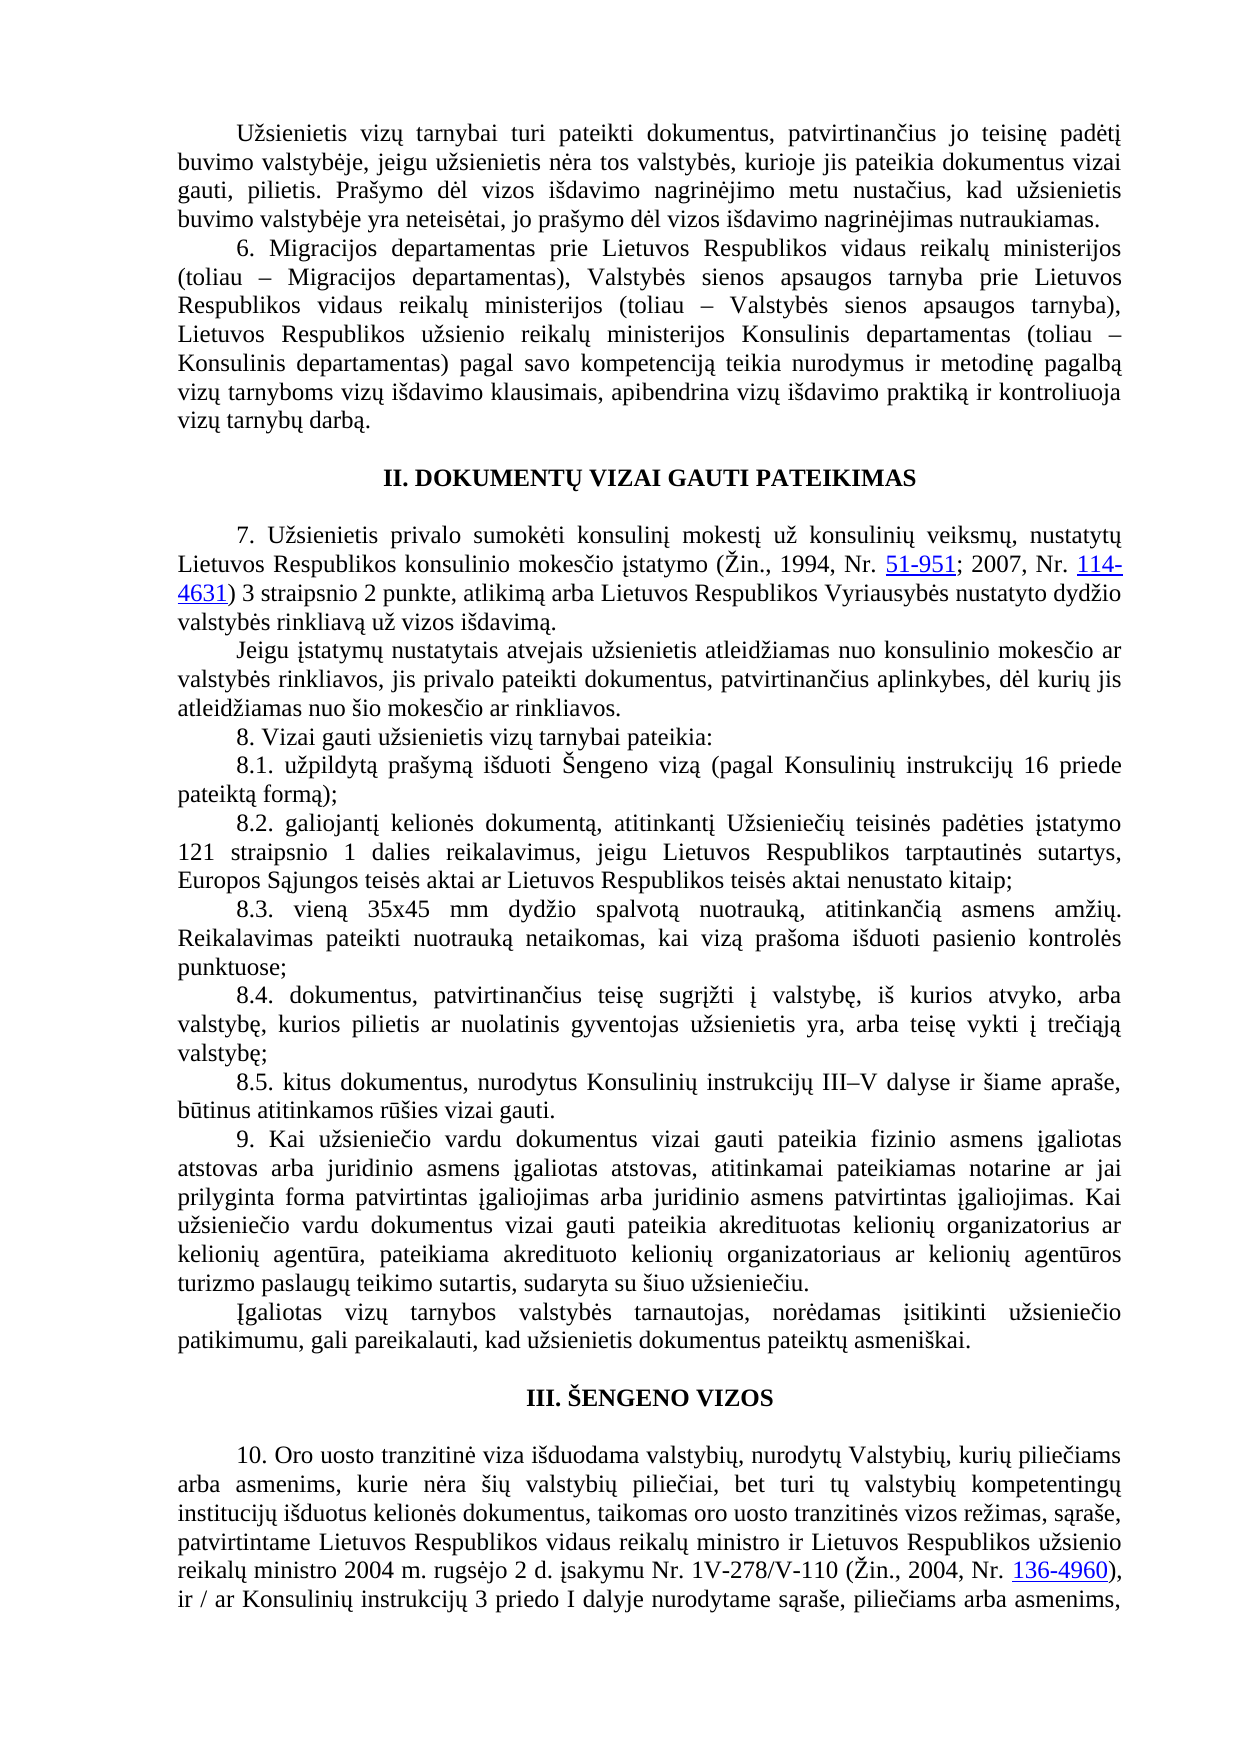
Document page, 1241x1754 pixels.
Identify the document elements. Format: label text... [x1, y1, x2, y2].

text 8.3. vieną 35x45 mm dydžio spalvotą nuotrauką, atitinkančią asmens amžių. Reikalavimas pateikti nuotrauką netaikomas, kai vizą prašoma išduoti pasienio kontrolės punktuose; [177, 894, 1122, 981]
text 9. Kai užsieniečio vardu dokumentus vizai gauti pateikia fizinio asmens įgaliotas atstovas arba juridinio asmens įgaliotas atstovas, atitinkamai pateikiamas notarine ar jai prilyginta forma patvirtintas įgaliojimas arba juridinio asmens patvirtintas įgaliojimas. Kai užsieniečio vardu dokumentus vizai gauti pateikia akredituotas kelionių organizatorius ar kelionių agentūra, pateikiama akredituoto kelionių organizatoriaus ar kelionių agentūros turizmo paslaugų teikimo sutartis, sudaryta su šiuo užsieniečiu. [177, 1124, 1122, 1297]
text Jeigu įstatymų nustatytais atvejais užsienietis atleidžiamas nuo konsulinio mokesčio ar valstybės rinkliavos, jis privalo pateikti dokumentus, patvirtinančius aplinkybes, dėl kurių jis atleidžiamas nuo šio mokesčio ar rinkliavos. [177, 636, 1122, 722]
text 8.4. dokumentus, patvirtinančius teisę sugrįžti į valstybę, iš kurios atvyko, arba valstybę, kurios pilietis ar nuolatinis gyventojas užsienietis yra, arba teisę vykti į trečiąją valstybę; [177, 981, 1122, 1067]
text 8. Vizai gauti užsienietis vizų tarnybai pateikia: [177, 722, 1122, 751]
text 6. Migracijos departamentas prie Lietuvos Respublikos vidaus reikalų ministerijos (toliau – Migracijos departamentas), Valstybės sienos apsaugos tarnyba prie Lietuvos Respublikos vidaus reikalų ministerijos (toliau – Valstybės sienos apsaugos tarnyba), Lietuvos Respublikos užsienio reikalų ministerijos Konsulinis departamentas (toliau – Konsulinis departamentas) pagal savo kompetenciją teikia nurodymus ir metodinę pagalbą vizų tarnyboms vizų išdavimo klausimais, apibendrina vizų išdavimo praktiką ir kontroliuoja vizų tarnybų darbą. [177, 233, 1122, 434]
text Įgaliotas vizų tarnybos valstybės tarnautojas, norėdamas įsitikinti užsieniečio patikimumu, gali pareikalauti, kad užsienietis dokumentus pateiktų asmeniškai. [177, 1297, 1122, 1354]
text Užsienietis vizų tarnybai turi pateikti dokumentus, patvirtinančius jo teisinę padėtį buvimo valstybėje, jeigu užsienietis nėra tos valstybės, kurioje jis pateikia dokumentus vizai gauti, pilietis. Prašymo dėl vizos išdavimo nagrinėjimo metu nustačius, kad užsienietis buvimo valstybėje yra neteisėtai, jo prašymo dėl vizos išdavimo nagrinėjimas nutraukiamas. [177, 118, 1122, 233]
text 8.5. kitus dokumentus, nurodytus Konsulinių instrukcijų III–V dalyse ir šiame apraše, būtinus atitinkamos rūšies vizai gauti. [177, 1067, 1122, 1124]
text 7. Užsienietis privalo sumokėti konsulinį mokestį už konsulinių veiksmų, nustatytų Lietuvos Respublikos konsulinio mokesčio įstatymo (Žin., 1994, Nr. 51-951; 2007, Nr. 114-4631) 3 straipsnio 2 punkte, atlikimą arba Lietuvos Respublikos Vyriausybės nustatyto dydžio valstybės rinkliavą už vizos išdavimą. [177, 521, 1122, 636]
text III. ŠENGENO VIZOS [177, 1383, 1122, 1412]
text 8.1. užpildytą prašymą išduoti Šengeno vizą (pagal Konsulinių instrukcijų 16 priede pateiktą formą); [177, 751, 1122, 808]
text II. DOKUMENTŲ VIZAI GAUTI PATEIKIMAS [177, 463, 1122, 492]
text 8.2. galiojantį kelionės dokumentą, atitinkantį Užsieniečių teisinės padėties įstatymo 121 straipsnio 1 dalies reikalavimus, jeigu Lietuvos Respublikos tarptautinės sutartys, Europos Sąjungos teisės aktai ar Lietuvos Respublikos teisės aktai nenustato kitaip; [177, 808, 1122, 894]
text 10. Oro uosto tranzitinė viza išduodama valstybių, nurodytų Valstybių, kurių piliečiams arba asmenims, kurie nėra šių valstybių piliečiai, bet turi tų valstybių kompetentingų institucijų išduotus kelionės dokumentus, taikomas oro uosto tranzitinės vizos režimas, sąraše, patvirtintame Lietuvos Respublikos vidaus reikalų ministro ir Lietuvos Respublikos užsienio reikalų ministro 2004 m. rugsėjo 2 d. įsakymu Nr. 1V-278/V-110 (Žin., 2004, Nr. 136-4960), ir / ar Konsulinių instrukcijų 3 priedo I dalyje nurodytame sąraše, piliečiams arba asmenims, [177, 1441, 1122, 1613]
